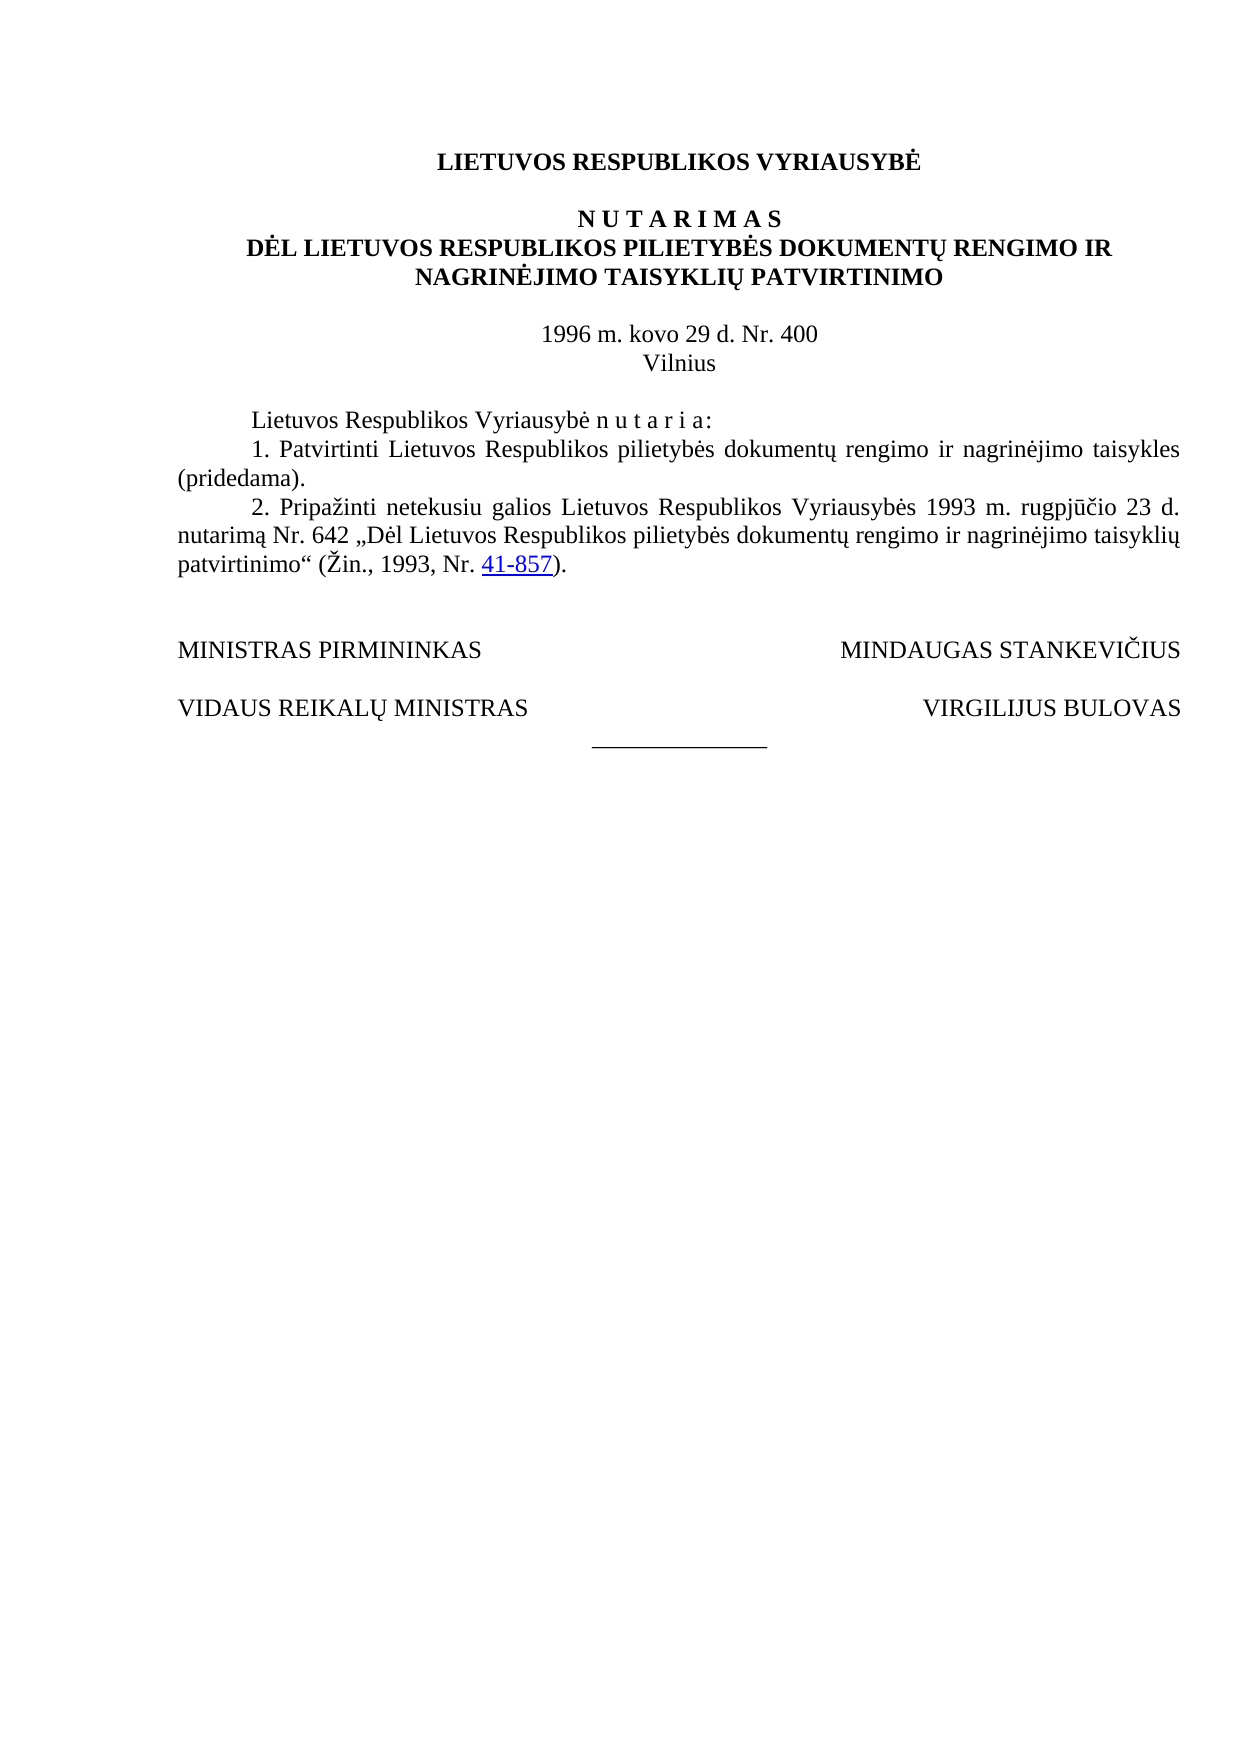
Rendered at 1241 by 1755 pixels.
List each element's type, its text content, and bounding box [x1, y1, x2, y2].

text 1996 m. kovo 29 d. Nr. 400 [177, 319, 1181, 348]
text DĖL LIETUVOS RESPUBLIKOS PILIETYBĖS DOKUMENTŲ RENGIMO IR NAGRINĖJIMO TAISYKLIŲ PATVIRTINIMO [177, 233, 1181, 291]
text 2. Pripažinti netekusiu galios Lietuvos Respublikos Vyriausybės 1993 m. rugpjūčio 23 d. nutarimą Nr. 642 „Dėl Lietuvos Respublikos pilietybės dokumentų rengimo ir nagrinėjimo taisyklių patvirtinimo“ (Žin., 1993, Nr. 41-857). [177, 492, 1181, 578]
text LIETUVOS RESPUBLIKOS VYRIAUSYBĖ [177, 147, 1181, 176]
text ______________ [177, 722, 1181, 751]
text Lietuvos Respublikos Vyriausybė nutaria: [177, 406, 1181, 434]
text Vilnius [177, 348, 1181, 377]
text MINISTRAS PIRMININKAS MINDAUGAS STANKEVIČIUS [177, 636, 1181, 664]
text N U T A R I M A S [177, 204, 1181, 233]
text 1. Patvirtinti Lietuvos Respublikos pilietybės dokumentų rengimo ir nagrinėjimo taisykles (pridedama). [177, 434, 1181, 492]
text VIDAUS REIKALŲ MINISTRAS VIRGILIJUS BULOVAS [177, 693, 1181, 722]
